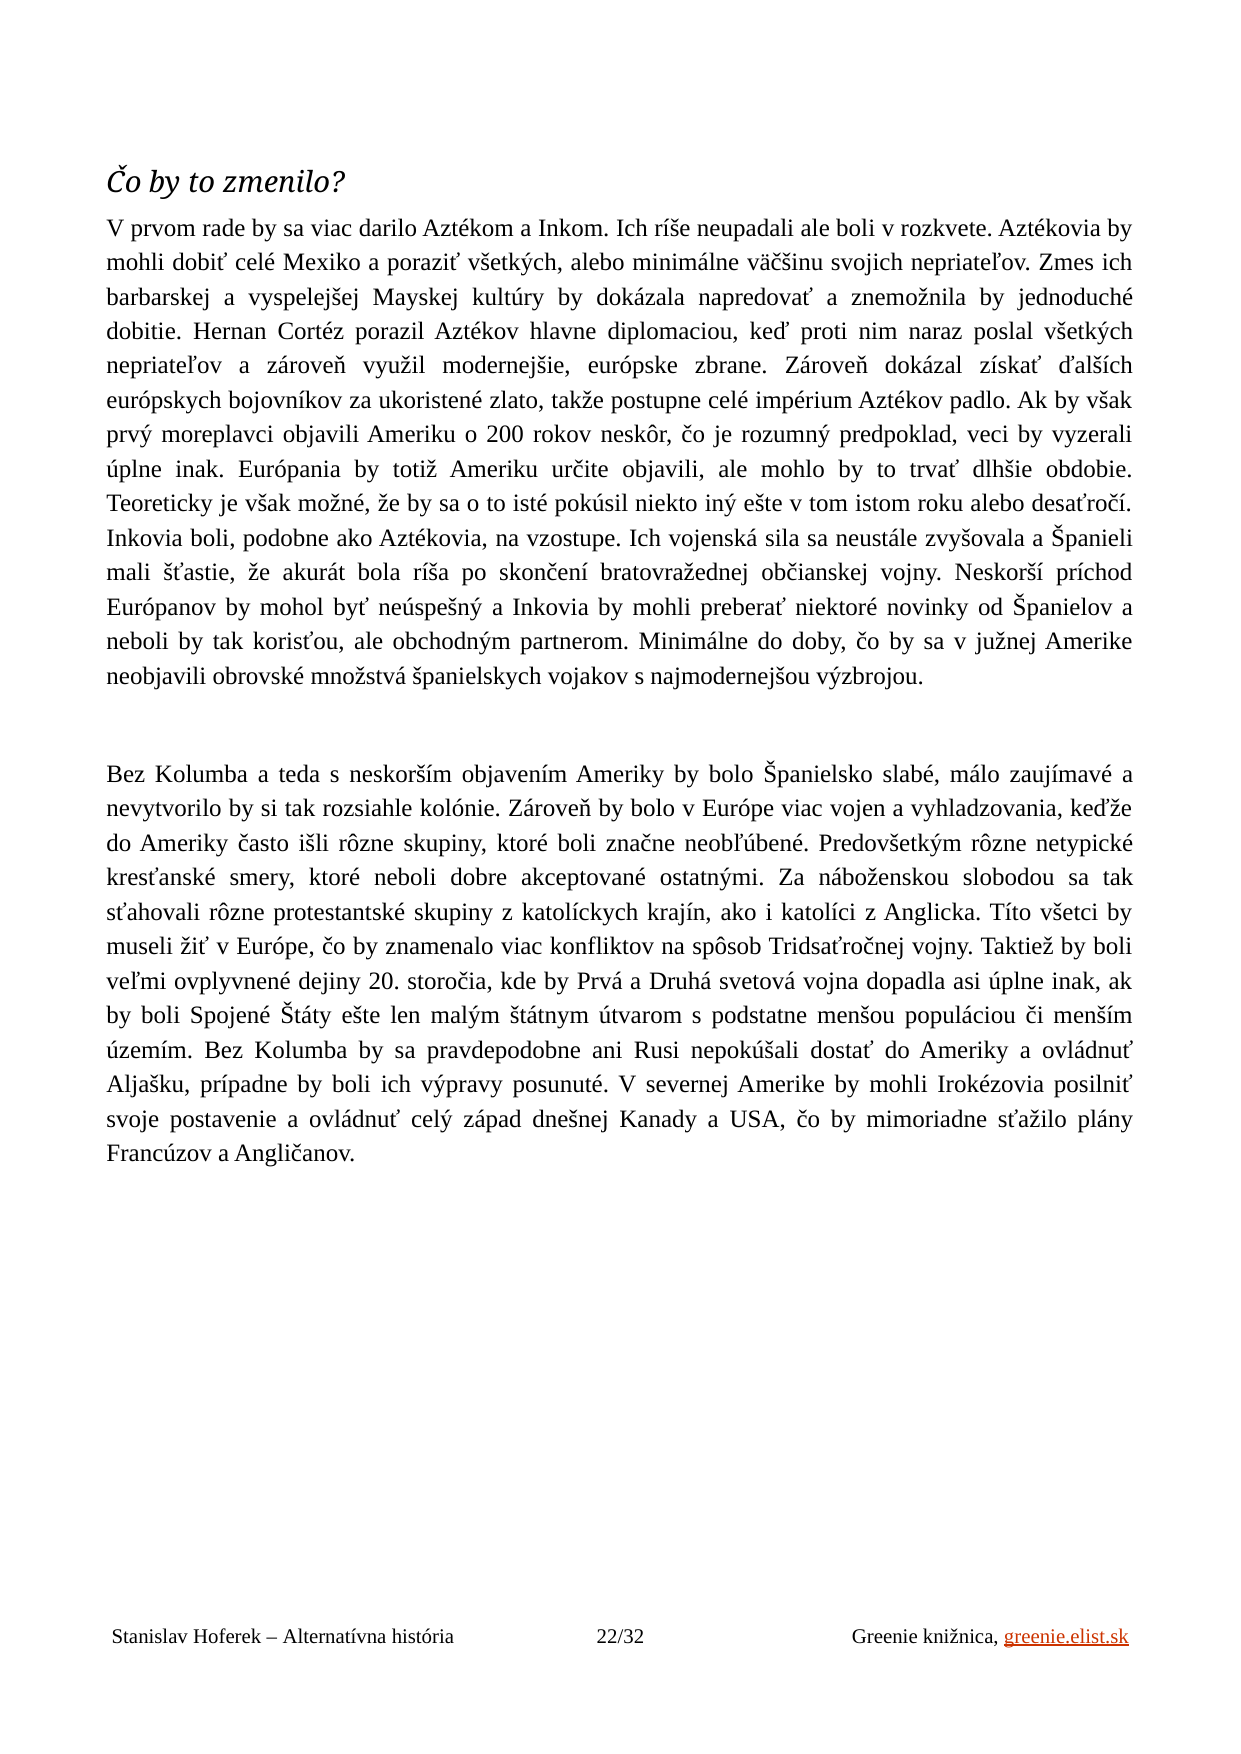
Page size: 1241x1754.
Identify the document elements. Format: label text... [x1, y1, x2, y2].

text Bez Kolumba a teda s neskorším objavením Ameriky by bolo Španielsko slabé, málo zaujímavé a nevytvorilo by si tak rozsiahle kolónie. Zároveň by bolo v Európe viac vojen a vyhladzovania, keďže do Ameriky často išli rôzne skupiny, ktoré boli značne neobľúbené. Predovšetkým rôzne netypické kresťanské smery, ktoré neboli dobre akceptované ostatnými. Za náboženskou slobodou sa tak sťahovali rôzne protestantské skupiny z katolíckych krajín, ako i katolíci z Anglicka. Títo všetci by museli žiť v Európe, čo by znamenalo viac konfliktov na spôsob Tridsaťročnej vojny. Taktiež by boli veľmi ovplyvnené dejiny 20. storočia, kde by Prvá a Druhá svetová vojna dopadla asi úplne inak, ak by boli Spojené Štáty ešte len malým štátnym útvarom s podstatne menšou populáciou či menším územím. Bez Kolumba by sa pravdepodobne ani Rusi nepokúšali dostať do Ameriky a ovládnuť Aljašku, prípadne by boli ich výpravy posunuté. V severnej Amerike by mohli Irokézovia posilniť svoje postavenie a ovládnuť celý západ dnešnej Kanady a USA, čo by mimoriadne sťažilo plány Francúzov a Angličanov. [106, 759, 1134, 1167]
subtitle Čo by to zmenilo? [106, 161, 1134, 201]
text V prvom rade by sa viac darilo Aztékom a Inkom. Ich ríše neupadali ale boli v rozkvete. Aztékovia by mohli dobiť celé Mexiko a poraziť všetkých, alebo minimálne väčšinu svojich nepriateľov. Zmes ich barbarskej a vyspelejšej Mayskej kultúry by dokázala napredovať a znemožnila by jednoduché dobitie. Hernan Cortéz porazil Aztékov hlavne diplomaciou, keď proti nim naraz poslal všetkých nepriateľov a zároveň využil modernejšie, európske zbrane. Zároveň dokázal získať ďalších európskych bojovníkov za ukoristené zlato, takže postupne celé impérium Aztékov padlo. Ak by však prvý moreplavci objavili Ameriku o 200 rokov neskôr, čo je rozumný predpoklad, veci by vyzerali úplne inak. Európania by totiž Ameriku určite objavili, ale mohlo by to trvať dlhšie obdobie. Teoreticky je však možné, že by sa o to isté pokúsil niekto iný ešte v tom istom roku alebo desaťročí. Inkovia boli, podobne ako Aztékovia, na vzostupe. Ich vojenská sila sa neustále zvyšovala a Španieli mali šťastie, že akurát bola ríša po skončení bratovražednej občianskej vojny. Neskorší príchod Európanov by mohol byť neúspešný a Inkovia by mohli preberať niektoré novinky od Španielov a neboli by tak korisťou, ale obchodným partnerom. Minimálne do doby, čo by sa v južnej Amerike neobjavili obrovské množstvá španielskych vojakov s najmodernejšou výzbrojou. [106, 213, 1134, 690]
